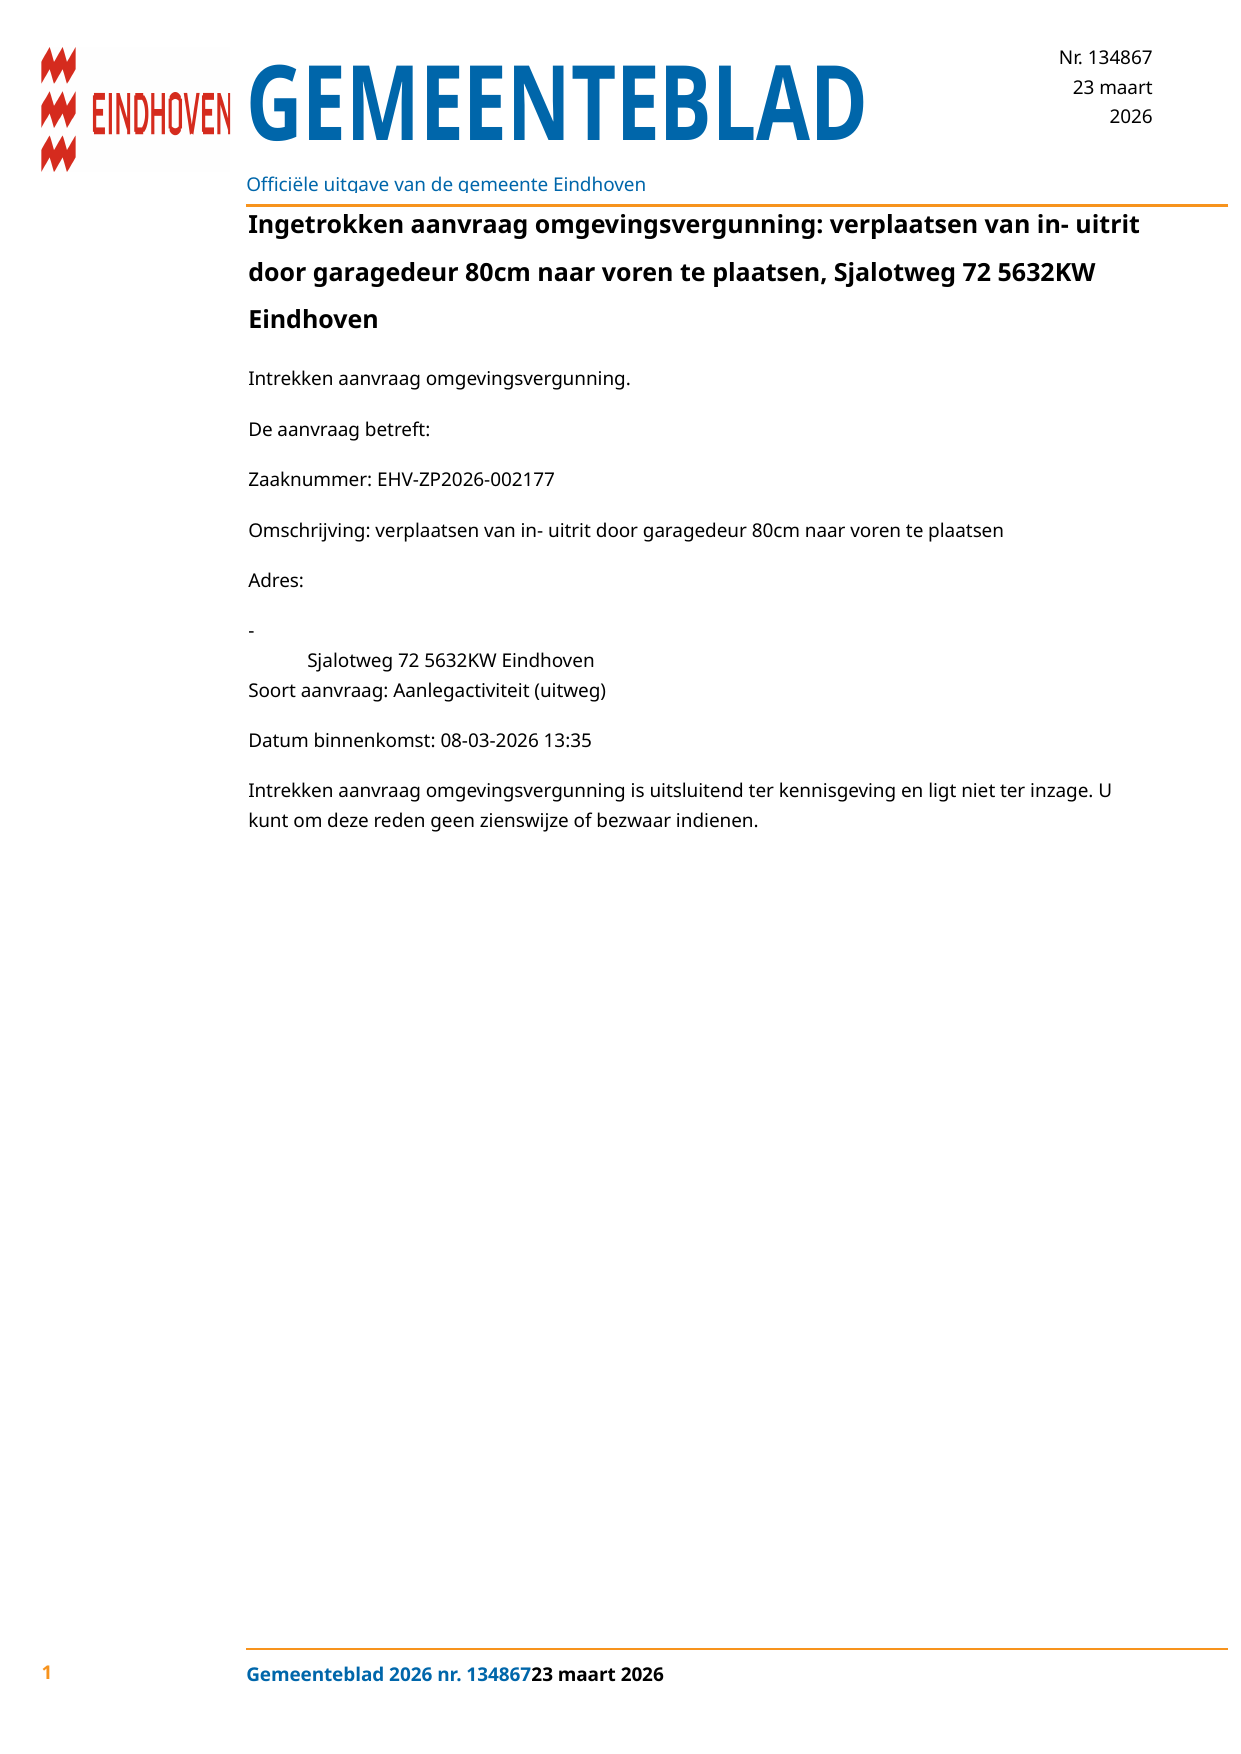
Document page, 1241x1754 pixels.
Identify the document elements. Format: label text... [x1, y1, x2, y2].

list Sjalotweg 72 5632KW Eindhoven [248, 647, 1152, 673]
text Adres: [248, 567, 1152, 593]
text De aanvraag betreft: [248, 416, 1152, 442]
text Datum binnenkomst: 08-03-2026 13:35 [248, 727, 1152, 753]
text Soort aanvraag: Aanlegactiviteit (uitweg) [248, 677, 1152, 702]
text Intrekken aanvraag omgevingsvergunning is uitsluitend ter kennisgeving en ligt niet ter inzage. U kunt om deze reden geen zienswijze of bezwaar indienen. [248, 778, 1152, 833]
text Omschrijving: verplaatsen van in- uitrit door garagedeur 80cm naar voren te plaatsen [248, 517, 1152, 542]
text Ingetrokken aanvraag omgevingsvergunning: verplaatsen van in- uitrit door garagedeur 80cm naar voren te plaatsen, Sjalotweg 72 5632KW Eindhoven [248, 207, 1152, 336]
text Zaaknummer: EHV-ZP2026-002177 [248, 466, 1152, 492]
picture [41, 47, 231, 172]
text Intrekken aanvraag omgevingsvergunning. [248, 366, 1152, 391]
